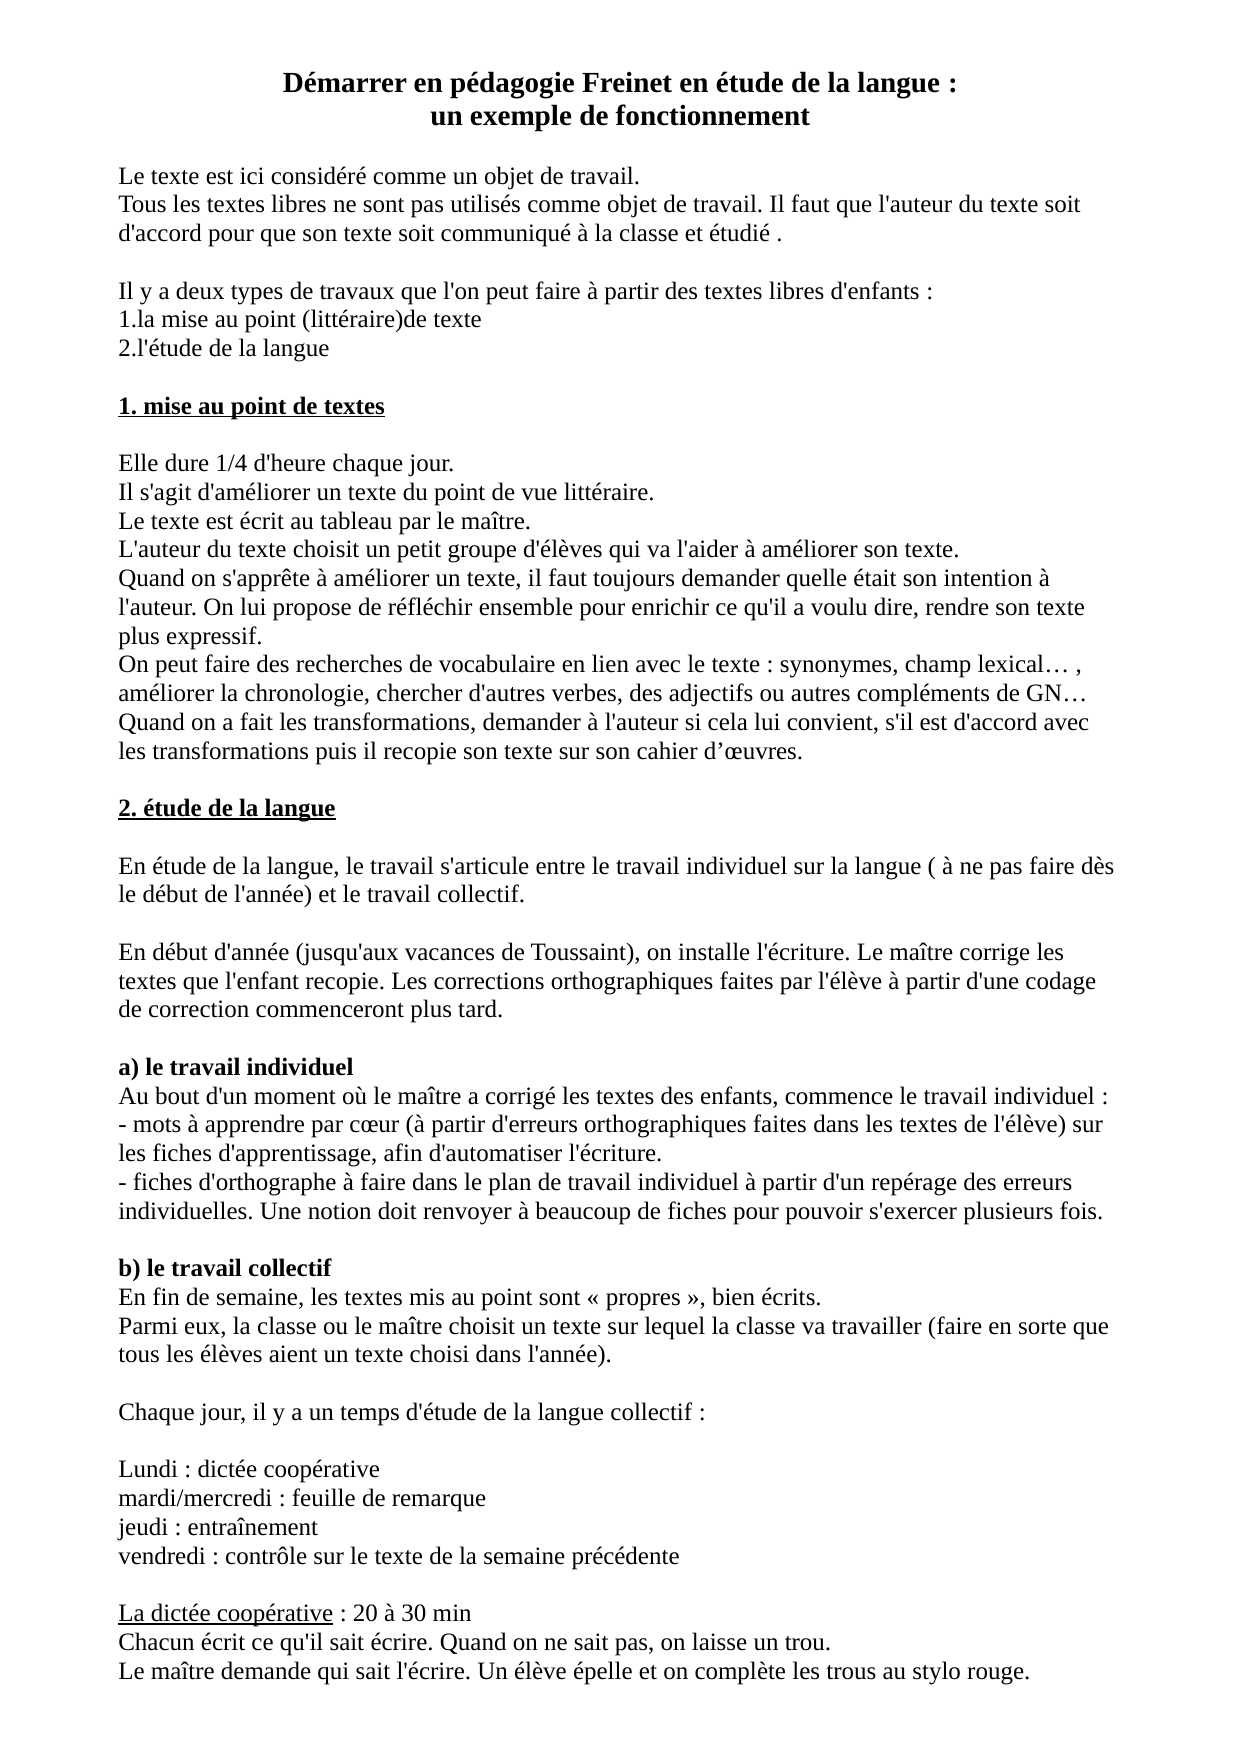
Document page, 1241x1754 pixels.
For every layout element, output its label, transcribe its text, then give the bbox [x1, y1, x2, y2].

text - fiches d'orthographe à faire dans le plan de travail individuel à partir d'un repérage des erreurs individuelles. Une notion doit renvoyer à beaucoup de fiches pour pouvoir s'exercer plusieurs fois. [118, 1167, 1122, 1224]
text un exemple de fonctionnement [118, 98, 1122, 132]
text 2. étude de la langue [118, 793, 1122, 822]
text Lundi : dictée coopérative [118, 1454, 1122, 1483]
text Au bout d'un moment où le maître a corrigé les textes des enfants, commence le travail individuel : [118, 1081, 1122, 1109]
text L'auteur du texte choisit un petit groupe d'élèves qui va l'aider à améliorer son texte. [118, 534, 1122, 563]
text En fin de semaine, les textes mis au point sont « propres », bien écrits. [118, 1282, 1122, 1311]
text Quand on a fait les transformations, demander à l'auteur si cela lui convient, s'il est d'accord avec les transformations puis il recopie son texte sur son cahier d’œuvres. [118, 707, 1122, 764]
text jeudi : entraînement [118, 1512, 1122, 1541]
list l'étude de la langue [118, 333, 1122, 362]
text Elle dure 1/4 d'heure chaque jour. [118, 448, 1122, 477]
text - mots à apprendre par cœur (à partir d'erreurs orthographiques faites dans les textes de l'élève) sur les fiches d'apprentissage, afin d'automatiser l'écriture. [118, 1109, 1122, 1167]
text Le maître demande qui sait l'écrire. Un élève épelle et on complète les trous au stylo rouge. [118, 1656, 1122, 1684]
list la mise au point (littéraire)de texte [118, 304, 1122, 333]
text Il y a deux types de travaux que l'on peut faire à partir des textes libres d'enfants : [118, 276, 1122, 304]
text 1. mise au point de textes [118, 391, 1122, 419]
text On peut faire des recherches de vocabulaire en lien avec le texte : synonymes, champ lexical… , améliorer la chronologie, chercher d'autres verbes, des adjectifs ou autres compléments de GN… [118, 649, 1122, 707]
text Quand on s'apprête à améliorer un texte, il faut toujours demander quelle était son intention à l'auteur. On lui propose de réfléchir ensemble pour enrichir ce qu'il a voulu dire, rendre son texte plus expressif. [118, 563, 1122, 649]
text b) le travail collectif [118, 1253, 1122, 1282]
text Le texte est écrit au tableau par le maître. [118, 506, 1122, 534]
text Parmi eux, la classe ou le maître choisit un texte sur lequel la classe va travailler (faire en sorte que tous les élèves aient un texte choisi dans l'année). [118, 1311, 1122, 1368]
text En étude de la langue, le travail s'articule entre le travail individuel sur la langue ( à ne pas faire dès le début de l'année) et le travail collectif. [118, 851, 1122, 908]
text vendredi : contrôle sur le texte de la semaine précédente [118, 1541, 1122, 1569]
text La dictée coopérative : 20 à 30 min [118, 1598, 1122, 1627]
text Il s'agit d'améliorer un texte du point de vue littéraire. [118, 477, 1122, 506]
text Chacun écrit ce qu'il sait écrire. Quand on ne sait pas, on laisse un trou. [118, 1627, 1122, 1656]
text En début d'année (jusqu'aux vacances de Toussaint), on installe l'écriture. Le maître corrige les textes que l'enfant recopie. Les corrections orthographiques faites par l'élève à partir d'une codage de correction commenceront plus tard. [118, 937, 1122, 1023]
text a) le travail individuel [118, 1052, 1122, 1081]
text Tous les textes libres ne sont pas utilisés comme objet de travail. Il faut que l'auteur du texte soit d'accord pour que son texte soit communiqué à la classe et étudié . [118, 189, 1122, 247]
text Le texte est ici considéré comme un objet de travail. [118, 161, 1122, 189]
text Démarrer en pédagogie Freinet en étude de la langue : [118, 65, 1122, 98]
text Chaque jour, il y a un temps d'étude de la langue collectif : [118, 1397, 1122, 1426]
text mardi/mercredi : feuille de remarque [118, 1483, 1122, 1512]
